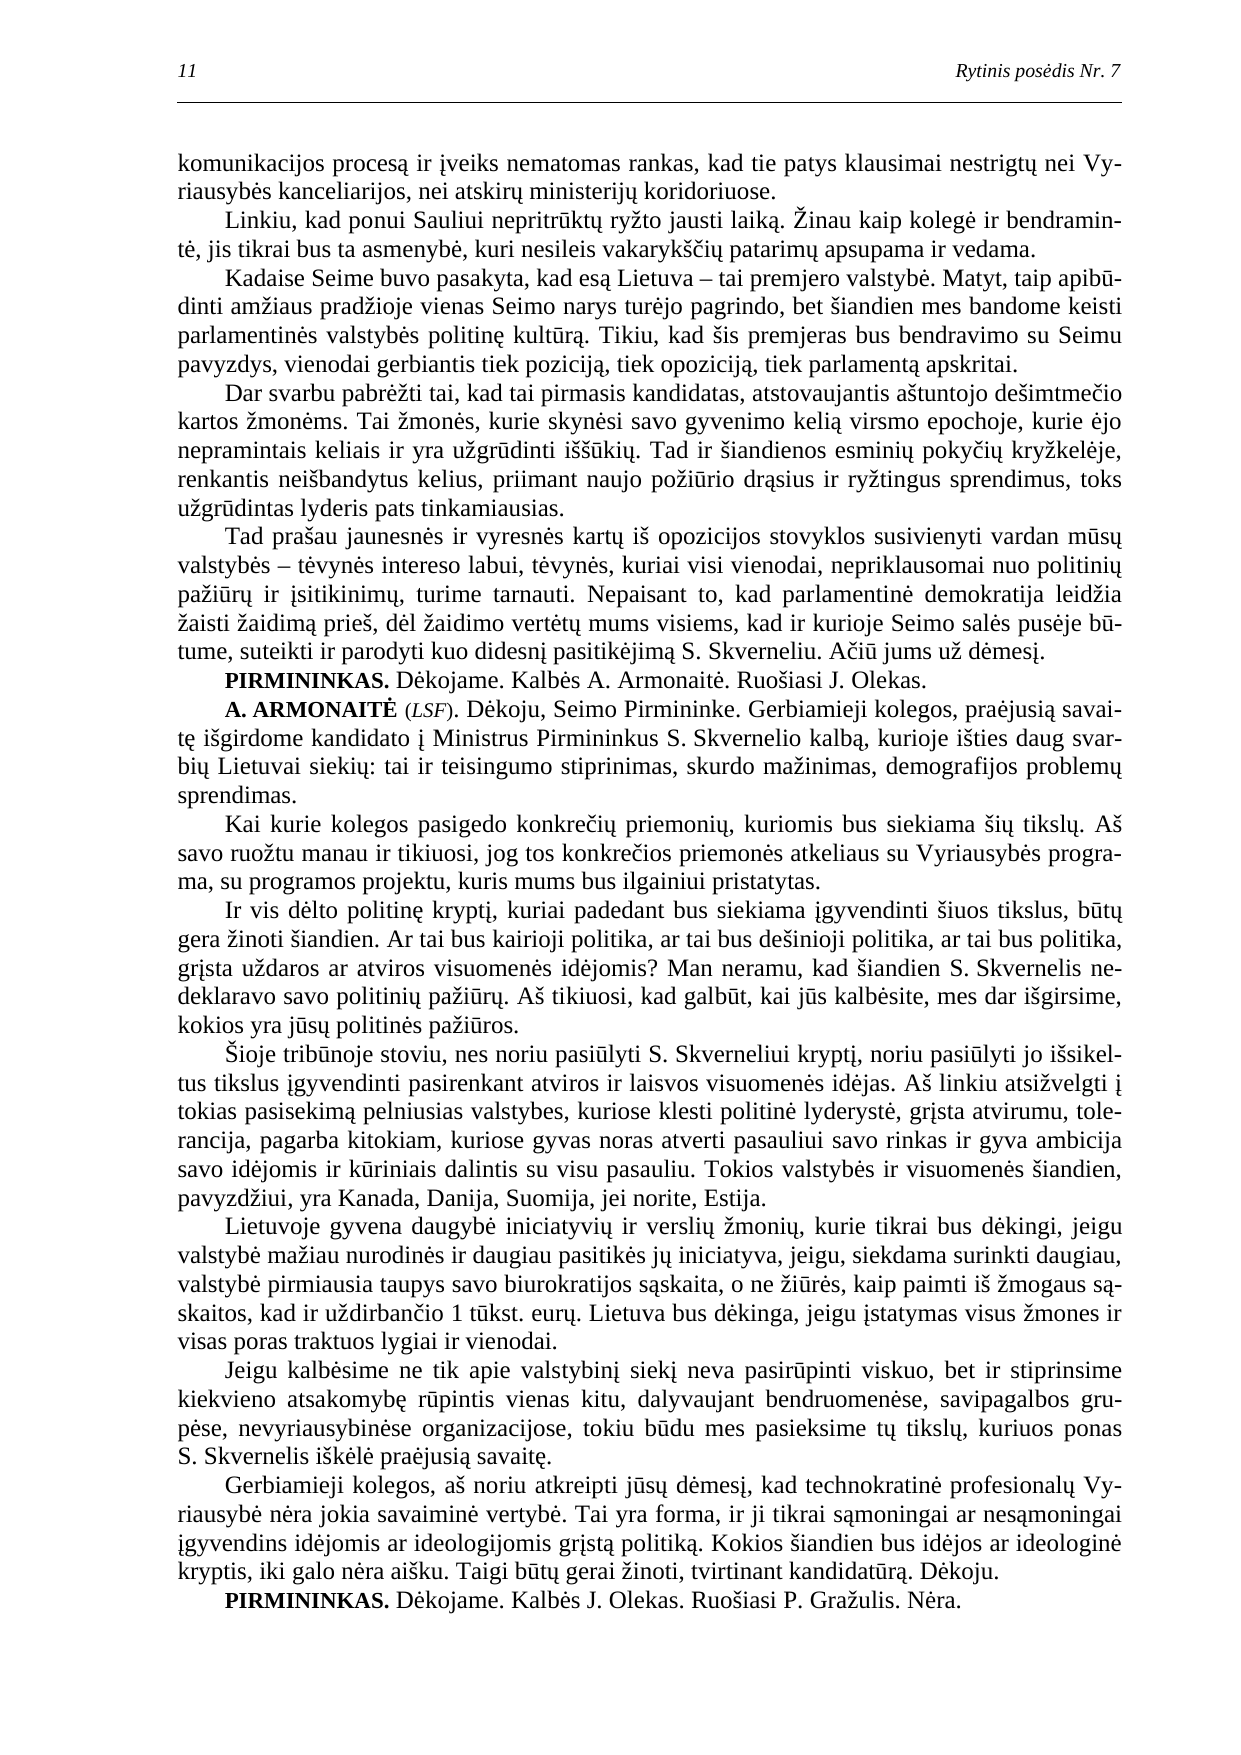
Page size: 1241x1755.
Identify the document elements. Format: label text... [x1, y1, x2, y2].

text Tad pra­šau jau­nes­nės ir vy­res­nės kar­tų iš opo­zi­ci­jos sto­vyk­los su­si­vie­ny­ti var­dan mū­sų vals­ty­bės – tė­vy­nės in­te­re­so la­bui, tė­vy­nės, ku­riai vi­si vie­no­dai, ne­pri­klau­so­mai nuo po­li­ti­nių pa­žiū­rų ir įsi­ti­ki­ni­mų, tu­ri­me tar­nau­ti. Ne­pai­sant to, kad par­la­men­ti­nė de­mo­kra­tija lei­džia žais­ti žai­di­mą prieš, dėl žai­di­mo ver­tė­tų mums vi­siems, kad ir ku­rio­je Sei­mo sa­lės pu­sė­je bū­tu­me, su­teik­ti ir pa­ro­dy­ti kuo di­des­nį pa­si­ti­kė­ji­mą S. Skver­ne­liu. Ačiū jums už dė­me­sį. [177, 521, 1122, 665]
text A. ARMONAITĖ (LSF). Dė­ko­ju, Sei­mo Pir­mi­nin­ke. Ger­bia­mie­ji ko­le­gos, pra­ėju­sią sa­vai­tę iš­gir­do­me kan­di­da­to į Mi­nist­rus Pir­mi­nin­kus S. Skver­ne­lio kal­bą, ku­rio­je iš­ties daug svar­bių Lie­tu­vai sie­kių: tai ir tei­sin­gu­mo stip­ri­ni­mas, skur­do ma­ži­ni­mas, de­mo­gra­fijos pro­ble­mų spren­di­mas. [177, 694, 1122, 809]
text Šio­je tri­bū­no­je sto­viu, nes no­riu pa­siū­ly­ti S. Skver­ne­liui kryp­tį, no­riu pa­siū­ly­ti jo iš­si­kel­tus tiks­lus įgy­ven­din­ti pa­si­ren­kant at­vi­ros ir lais­vos vi­suo­me­nės idė­jas. Aš lin­kiu at­si­žvelg­ti į to­kias pa­si­se­ki­mą pel­niu­sias vals­ty­bes, ku­rio­se kles­ti po­li­ti­nė ly­de­rys­tė, grįs­ta at­vi­ru­mu, to­le­ran­ci­ja, pa­gar­ba ki­to­kiam, ku­rio­se gy­vas no­ras at­ver­ti pa­sau­liui sa­vo rin­kas ir gy­va am­bi­ci­ja sa­vo idė­jo­mis ir kū­ri­niais da­lin­tis su vi­su pa­sau­liu. To­kios vals­ty­bės ir vi­suo­me­nės šian­dien, pa­vyz­džiui, yra Ka­na­da, Da­ni­ja, Suo­mi­ja, jei no­ri­te, Es­ti­ja. [177, 1039, 1122, 1211]
text PIRMININKAS. Dė­ko­ja­me. Kal­bės A. Ar­mo­nai­tė. Ruo­šia­si J. Ole­kas. [177, 665, 1122, 694]
text Ger­bia­mie­ji ko­le­gos, aš no­riu at­kreip­ti jū­sų dė­me­sį, kad tech­no­kratinė pro­fe­sio­na­lų Vy­riau­sy­bė nė­ra jo­kia sa­vai­mi­nė ver­ty­bė. Tai yra for­ma, ir ji tik­rai są­mo­nin­gai ar ne­są­mo­nin­gai įgy­ven­dins idė­jo­mis ar ide­o­lo­gi­jo­mis grįs­tą po­li­ti­ką. Ko­kios šian­dien bus idė­jos ar ide­o­lo­gi­nė kryp­tis, iki ga­lo nė­ra aiš­ku. Tai­gi bū­tų ge­rai ži­no­ti, tvir­ti­nant kan­di­da­tū­rą. Dė­ko­ju. [177, 1470, 1122, 1585]
text Lie­tu­vo­je gy­ve­na dau­gy­bė ini­cia­ty­vių ir ver­slių žmo­nių, ku­rie tik­rai bus dė­kin­gi, jei­gu vals­ty­bė ma­žiau nu­ro­di­nės ir dau­giau pa­si­ti­kės jų ini­cia­ty­va, jei­gu, siek­da­ma su­rink­ti dau­giau, vals­ty­bė pir­miau­sia tau­pys sa­vo biu­ro­kratijos są­skai­ta, o ne žiū­rės, kaip pa­im­ti iš žmo­gaus są­skai­tos, kad ir už­dir­ban­čio 1 tūkst. eu­rų. Lie­tu­va bus dė­kin­ga, jei­gu įsta­ty­mas vi­sus žmo­nes ir vi­sas po­ras trak­tuos ly­giai ir vie­no­dai. [177, 1211, 1122, 1355]
text Dar svar­bu pa­brėž­ti tai, kad tai pir­ma­sis kan­di­da­tas, at­sto­vau­jan­tis aš­tun­to­jo de­šimt­me­čio kar­tos žmo­nėms. Tai žmo­nės, ku­rie sky­nė­si sa­vo gy­ve­ni­mo ke­lią vir­smo epo­cho­je, ku­rie ėjo ne­pra­min­tais ke­liais ir yra už­grū­din­ti iš­šū­kių. Tad ir šian­die­nos es­mi­nių po­ky­čių kryž­ke­lė­je, ren­kan­tis ne­iš­ban­dy­tus ke­lius, pri­imant nau­jo po­žiū­rio drą­sius ir ryž­tin­gus spren­di­mus, toks už­grū­din­tas ly­de­ris pats tin­ka­miau­sias. [177, 378, 1122, 521]
text PIRMININKAS. Dė­ko­ja­me. Kal­bės J. Ole­kas. Ruo­šia­si P. Gra­žu­lis. Nė­ra. [177, 1585, 1122, 1614]
text Jei­gu kal­bė­si­me ne tik apie vals­ty­bi­nį sie­kį ne­va pa­si­rū­pin­ti vis­kuo, bet ir stip­rin­si­me kiek­vie­no at­sa­ko­my­bę rū­pin­tis vie­nas ki­tu, da­ly­vau­jant ben­druo­me­nė­se, sa­vi­pa­gal­bos gru­pėse, ne­vy­riau­sy­bi­nė­se or­ga­ni­za­ci­jo­se, to­kiu bū­du mes pa­siek­si­me tų tiks­lų, ku­riuos po­nas S. Skver­ne­lis iš­kė­lė pra­ėju­sią sa­vai­tę. [177, 1355, 1122, 1470]
text Ir vis dėl­to po­li­ti­nę kryp­tį, ku­riai pa­de­dant bus sie­kia­ma įgy­ven­din­ti šiuos tiks­lus, bū­tų ge­ra ži­no­ti šian­dien. Ar tai bus kai­rio­ji po­li­ti­ka, ar tai bus de­ši­nio­ji po­li­ti­ka, ar tai bus po­li­ti­ka, grįs­ta už­da­ros ar at­vi­ros vi­suo­me­nės idė­jo­mis? Man ne­ra­mu, kad šian­dien S. Skver­ne­lis ne­dek­la­ra­vo sa­vo po­li­ti­nių pa­žiū­rų. Aš ti­kiuo­si, kad gal­būt, kai jūs kal­bė­si­te, mes dar iš­gir­si­me, ko­kios yra jū­sų po­li­ti­nės pa­žiū­ros. [177, 895, 1122, 1039]
text Kai ku­rie ko­le­gos pa­si­ge­do kon­kre­čių prie­mo­nių, ku­rio­mis bus sie­kia­ma šių tiks­lų. Aš sa­vo ruož­tu ma­nau ir ti­kiuo­si, jog tos kon­kre­čios prie­mo­nės at­ke­liaus su Vy­riau­sy­bės pro­gra­ma, su pro­gra­mos pro­jek­tu, ku­ris mums bus il­gai­niui pri­sta­ty­tas. [177, 809, 1122, 895]
text Lin­kiu, kad po­nui Sau­liui ne­pri­trūk­tų ryž­to jaus­ti lai­ką. Ži­nau kaip ko­le­gė ir ben­dra­min­tė, jis tik­rai bus ta as­me­ny­bė, ku­ri nesi­leis va­ka­rykš­čių pa­ta­ri­mų ap­su­pa­ma ir ve­da­ma. [177, 205, 1122, 263]
text ko­mu­ni­ka­ci­jos pro­ce­są ir įveiks ne­ma­to­mas ran­kas, kad tie pa­tys klau­si­mai ne­strig­tų nei Vy­riau­sy­bės kan­ce­lia­ri­jos, nei at­ski­rų mi­nis­te­ri­jų ko­ri­do­riuo­se. [177, 148, 1122, 205]
text Ka­dai­se Sei­me bu­vo pa­sa­ky­ta, kad esą Lie­tu­va – tai prem­je­ro vals­ty­bė. Ma­tyt, taip api­bū­din­ti am­žiaus pra­džio­je vie­nas Sei­mo na­rys tu­rė­jo pa­grin­do, bet šian­dien mes ban­do­me keis­ti par­la­men­ti­nės vals­ty­bės po­li­ti­nę kul­tū­rą. Ti­kiu, kad šis prem­je­ras bus ben­dra­vi­mo su Sei­mu pa­vyz­dys, vie­no­dai ger­bian­tis tiek po­zi­ci­ją, tiek opo­zi­ci­ją, tiek par­la­men­tą ap­skri­tai. [177, 263, 1122, 378]
